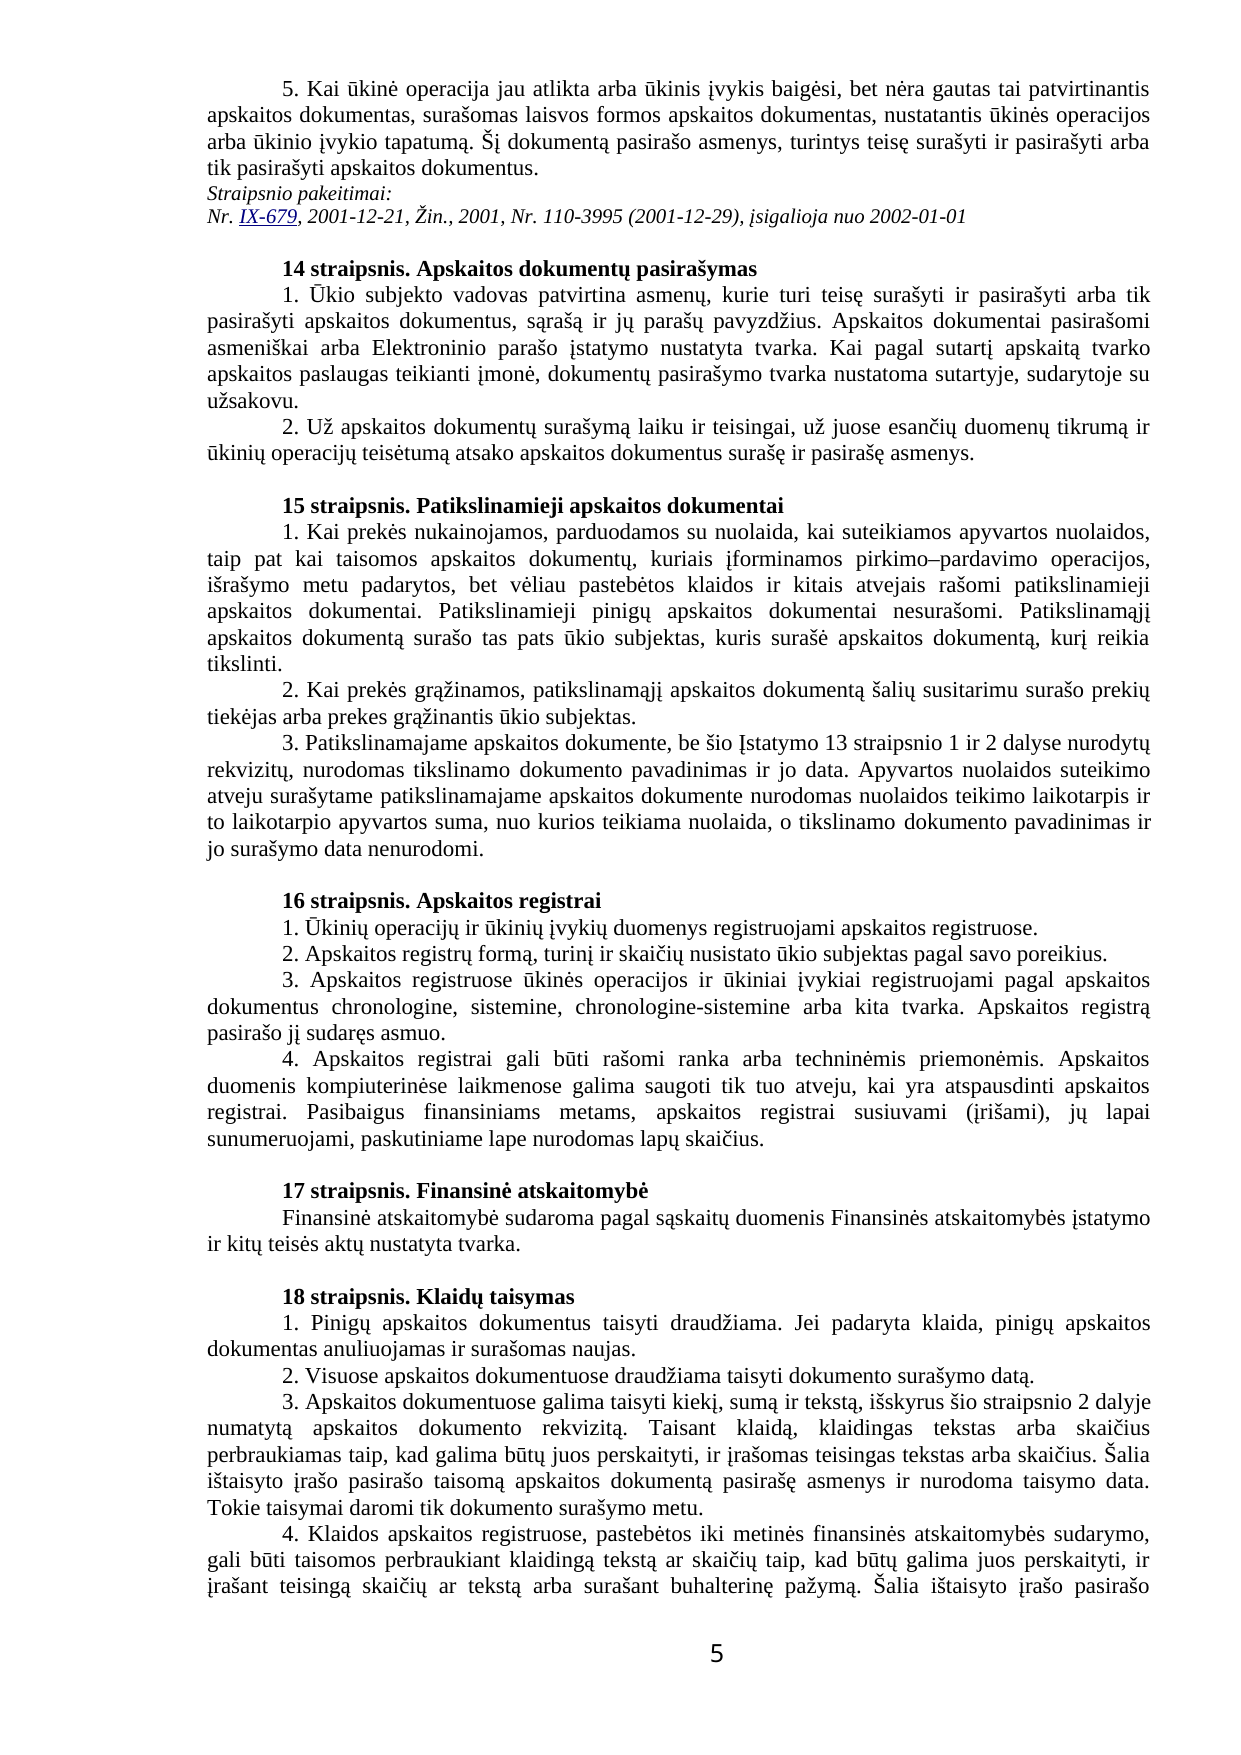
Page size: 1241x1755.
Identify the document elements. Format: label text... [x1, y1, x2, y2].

text Straipsnio pakeitimai: [207, 180, 1152, 204]
text 2. Apskaitos registrų formą, turinį ir skaičių nusistato ūkio subjektas pagal savo poreikius. [207, 940, 1152, 966]
text 3. Apskaitos dokumentuose galima taisyti kiekį, sumą ir tekstą, išskyrus šio straipsnio 2 dalyje numatytą apskaitos dokumento rekvizitą. Taisant klaidą, klaidingas tekstas arba skaičius perbraukiamas taip, kad galima būtų juos perskaityti, ir įrašomas teisingas tekstas arba skaičius. Šalia ištaisyto įrašo pasirašo taisomą apskaitos dokumentą pasirašę asmenys ir nurodoma taisymo data. Tokie taisymai daromi tik dokumento surašymo metu. [207, 1388, 1152, 1520]
text 2. Kai prekės grąžinamos, patikslinamąjį apskaitos dokumentą šalių susitarimu surašo prekių tiekėjas arba prekes grąžinantis ūkio subjektas. [207, 677, 1152, 729]
text 2. Už apskaitos dokumentų surašymą laiku ir teisingai, už juose esančių duomenų tikrumą ir ūkinių operacijų teisėtumą atsako apskaitos dokumentus surašę ir pasirašę asmenys. [207, 413, 1152, 466]
text 4. Apskaitos registrai gali būti rašomi ranka arba techninėmis priemonėmis. Apskaitos duomenis kompiuterinėse laikmenose galima saugoti tik tuo atveju, kai yra atspausdinti apskaitos registrai. Pasibaigus finansiniams metams, apskaitos registrai susiuvami (įrišami), jų lapai sunumeruojami, paskutiniame lape nurodomas lapų skaičius. [207, 1046, 1152, 1151]
text 1. Ūkio subjekto vadovas patvirtina asmenų, kurie turi teisę surašyti ir pasirašyti arba tik pasirašyti apskaitos dokumentus, sąrašą ir jų parašų pavyzdžius. Apskaitos dokumentai pasirašomi asmeniškai arba Elektroninio parašo įstatymo nustatyta tvarka. Kai pagal sutartį apskaitą tvarko apskaitos paslaugas teikianti įmonė, dokumentų pasirašymo tvarka nustatoma sutartyje, sudarytoje su užsakovu. [207, 281, 1152, 413]
text 2. Visuose apskaitos dokumentuose draudžiama taisyti dokumento surašymo datą. [207, 1362, 1152, 1388]
text 3. Patikslinamajame apskaitos dokumente, be šio Įstatymo 13 straipsnio 1 ir 2 dalyse nurodytų rekvizitų, nurodomas tikslinamo dokumento pavadinimas ir jo data. Apyvartos nuolaidos suteikimo atveju surašytame patikslinamajame apskaitos dokumente nurodomas nuolaidos teikimo laikotarpis ir to laikotarpio apyvartos suma, nuo kurios teikiama nuolaida, o tikslinamo dokumento pavadinimas ir jo surašymo data nenurodomi. [207, 729, 1152, 861]
text 5. Kai ūkinė operacija jau atlikta arba ūkinis įvykis baigėsi, bet nėra gautas tai patvirtinantis apskaitos dokumentas, surašomas laisvos formos apskaitos dokumentas, nustatantis ūkinės operacijos arba ūkinio įvykio tapatumą. Šį dokumentą pasirašo asmenys, turintys teisę surašyti ir pasirašyti arba tik pasirašyti apskaitos dokumentus. [207, 75, 1152, 180]
text 1. Pinigų apskaitos dokumentus taisyti draudžiama. Jei padaryta klaida, pinigų apskaitos dokumentas anuliuojamas ir surašomas naujas. [207, 1309, 1152, 1362]
text Nr. IX-679, 2001-12-21, Žin., 2001, Nr. 110-3995 (2001-12-29), įsigalioja nuo 2002-01-01 [207, 204, 1152, 228]
text 17 straipsnis. Finansinė atskaitomybė [207, 1177, 1152, 1204]
text 4. Klaidos apskaitos registruose, pastebėtos iki metinės finansinės atskaitomybės sudarymo, gali būti taisomos perbraukiant klaidingą tekstą ar skaičių taip, kad būtų galima juos perskaityti, ir įrašant teisingą skaičių ar tekstą arba surašant buhalterinę pažymą. Šalia ištaisyto įrašo pasirašo [207, 1520, 1152, 1599]
text 18 straipsnis. Klaidų taisymas [207, 1283, 1152, 1309]
text Finansinė atskaitomybė sudaroma pagal sąskaitų duomenis Finansinės atskaitomybės įstatymo ir kitų teisės aktų nustatyta tvarka. [207, 1204, 1152, 1256]
text 1. Kai prekės nukainojamos, parduodamos su nuolaida, kai suteikiamos apyvartos nuolaidos, taip pat kai taisomos apskaitos dokumentų, kuriais įforminamos pirkimo–pardavimo operacijos, išrašymo metu padarytos, bet vėliau pastebėtos klaidos ir kitais atvejais rašomi patikslinamieji apskaitos dokumentai. Patikslinamieji pinigų apskaitos dokumentai nesurašomi. Patikslinamąjį apskaitos dokumentą surašo tas pats ūkio subjektas, kuris surašė apskaitos dokumentą, kurį reikia tikslinti. [207, 518, 1152, 677]
text 1. Ūkinių operacijų ir ūkinių įvykių duomenys registruojami apskaitos registruose. [207, 914, 1152, 940]
text 3. Apskaitos registruose ūkinės operacijos ir ūkiniai įvykiai registruojami pagal apskaitos dokumentus chronologine, sistemine, chronologine-sistemine arba kita tvarka. Apskaitos registrą pasirašo jį sudaręs asmuo. [207, 966, 1152, 1046]
text 14 straipsnis. Apskaitos dokumentų pasirašymas [207, 255, 1152, 281]
text 16 straipsnis. Apskaitos registrai [207, 887, 1152, 914]
text 15 straipsnis. Patikslinamieji apskaitos dokumentai [207, 492, 1152, 518]
